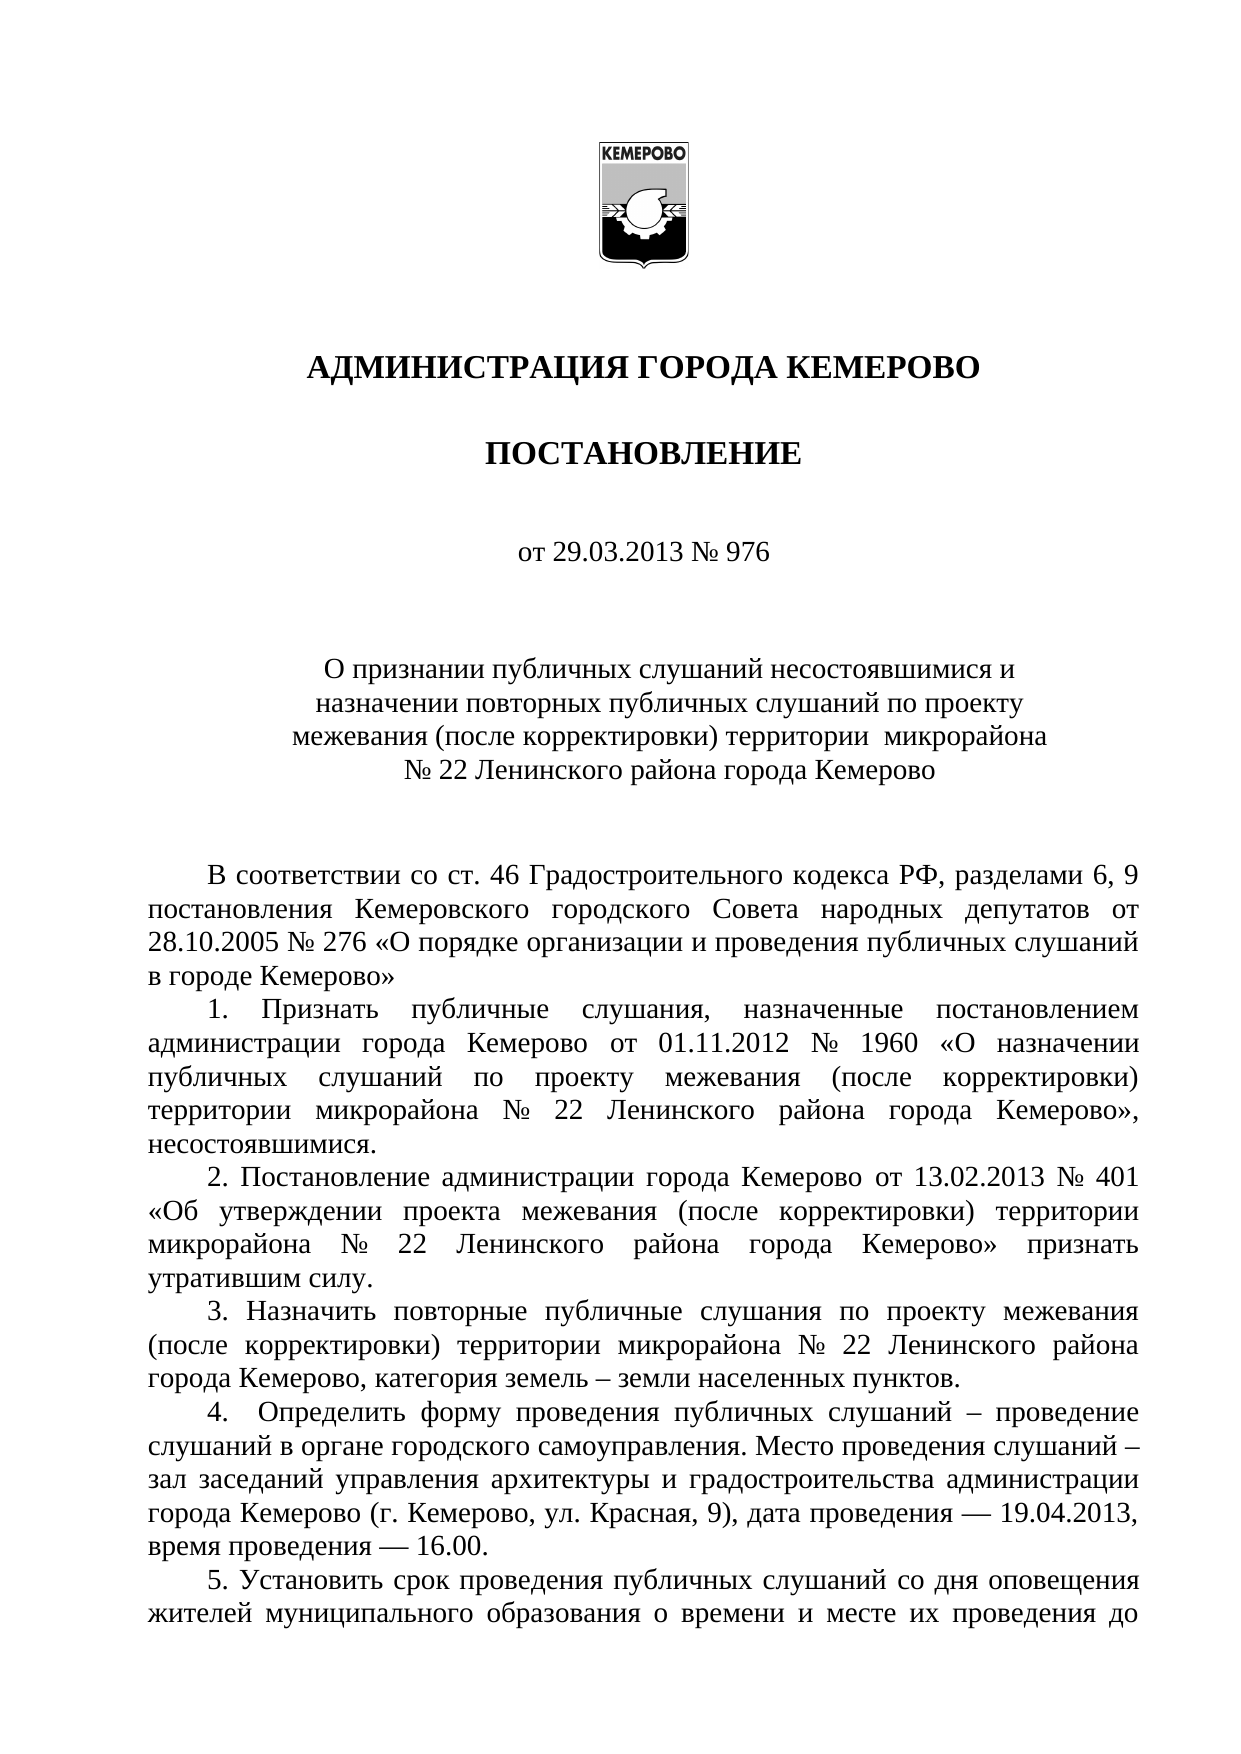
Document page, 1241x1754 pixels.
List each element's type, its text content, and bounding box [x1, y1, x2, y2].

text АДМИНИСТРАЦИЯ ГОРОДА КЕМЕРОВО [148, 347, 1140, 386]
text 4. Определить форму проведения публичных слушаний – проведение слушаний в органе городского самоуправления. Место проведения слушаний – зал заседаний управления архитектуры и градостроительства администрации города Кемерово (г. Кемерово, ул. Красная, 9), дата проведения — 19.04.2013, время проведения — 16.00. [148, 1394, 1140, 1562]
text № 22 Ленинского района города Кемерово [148, 752, 1140, 786]
text В соответствии со ст. 46 Градостроительного кодекса РФ, разделами 6, 9 постановления Кемеровского городского Совета народных депутатов от 28.10.2005 № 276 «О порядке организации и проведения публичных слушаний в городе Кемерово» [148, 857, 1140, 992]
text назначении повторных публичных слушаний по проекту [148, 685, 1140, 718]
text 1. Признать публичные слушания, назначенные постановлением администрации города Кемерово от 01.11.2012 № 1960 «О назначении публичных слушаний по проекту межевания (после корректировки) территории микрорайона № 22 Ленинского района города Кемерово», несостоявшимися. [148, 992, 1140, 1159]
text 3. Назначить повторные публичные слушания по проекту межевания (после корректировки) территории микрорайона № 22 Ленинского района города Кемерово, категория земель – земли населенных пунктов. [148, 1293, 1140, 1394]
text 5. Установить срок проведения публичных слушаний со дня оповещения жителей муниципального образования о времени и месте их проведения до [148, 1562, 1140, 1629]
text О признании публичных слушаний несостоявшимися и [148, 651, 1140, 685]
text 2. Постановление администрации города Кемерово от 13.02.2013 № 401 «Об утверждении проекта межевания (после корректировки) территории микрорайона № 22 Ленинского района города Кемерово» признать утратившим силу. [148, 1159, 1140, 1293]
picture [599, 142, 689, 269]
text ПОСТАНОВЛЕНИЕ [148, 433, 1140, 472]
text межевания (после корректировки) территории микрорайона [148, 718, 1140, 752]
text от 29.03.2013 № 976 [148, 534, 1140, 568]
